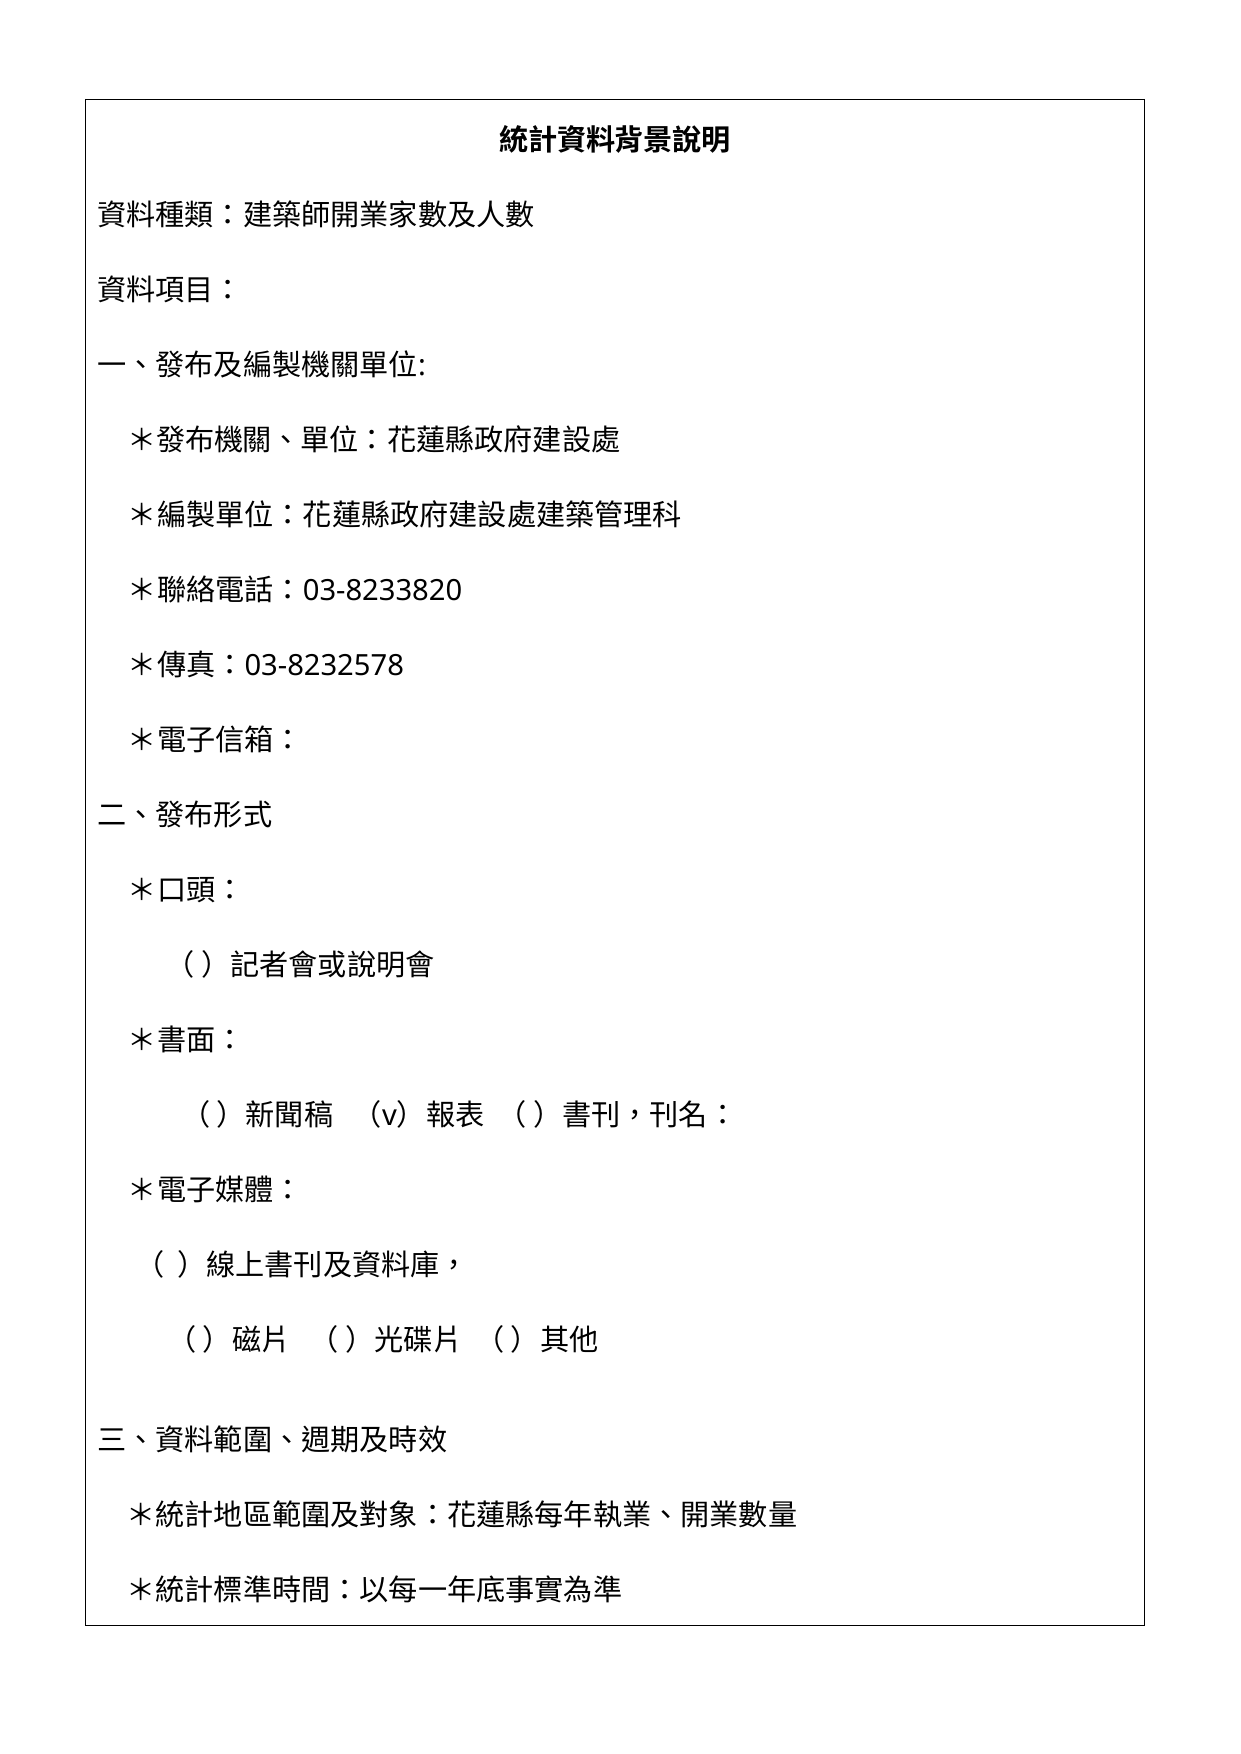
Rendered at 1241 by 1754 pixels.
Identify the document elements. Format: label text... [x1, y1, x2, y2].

table_header 統計資料背景說明 資料種類：建築師開業家數及人數 資料項目： 一、發布及編製機關單位: ＊發布機關、單位：花蓮縣政府建設處 ＊編製單位：花蓮縣政府建設處建築管理科 ＊聯絡電話：03-8233820 ＊傳真：03-8232578 ＊電子信箱： 二、發布形式 口頭： （ ）記者會或說明會 書面： （ ）新聞稿 （v）報表 （ ）書刊，刊名： ＊電子媒體： （ ）線上書刊及資料庫， （ ）磁片 （ ）光碟片 （ ）其他 三、資料範圍、週期及時效 ＊統計地區範圍及對象：花蓮縣每年執業、開業數量 ＊統計標準時間：以每一年底事實為準 ＊統計項目定義： ＊統計單位：家；人 ＊統計分類： ＊發布週期（指資料編製或產生之頻率，如月、季、年等）：按年 ＊時效（指統計標準時間至資料發布時間之間隔時間）：次年 ＊資料變革：無 四、公開資料發布訊息 ＊預告發布日期（含預告方式及週期）：公佈日期上載於花蓮縣政府建設處網頁 ＊同步發送單位（說明資料發布時同步發送之單位或可同步查得該資料之網址）： 內政部營建署 五、資料品質 ＊統計指標編製方法與資料來源說明：依據營建署資料庫編製 ＊統計資料交叉查核及確保資料合理性之機制（說明各項資料之相互關係及不同資料來源之相關統計差異性）：無 六、須注意及預定改變之事項（說明預定修正之資料、定義、統計方法等及其修正原因）：無 七、其他事項：無 [86, 100, 1144, 1625]
